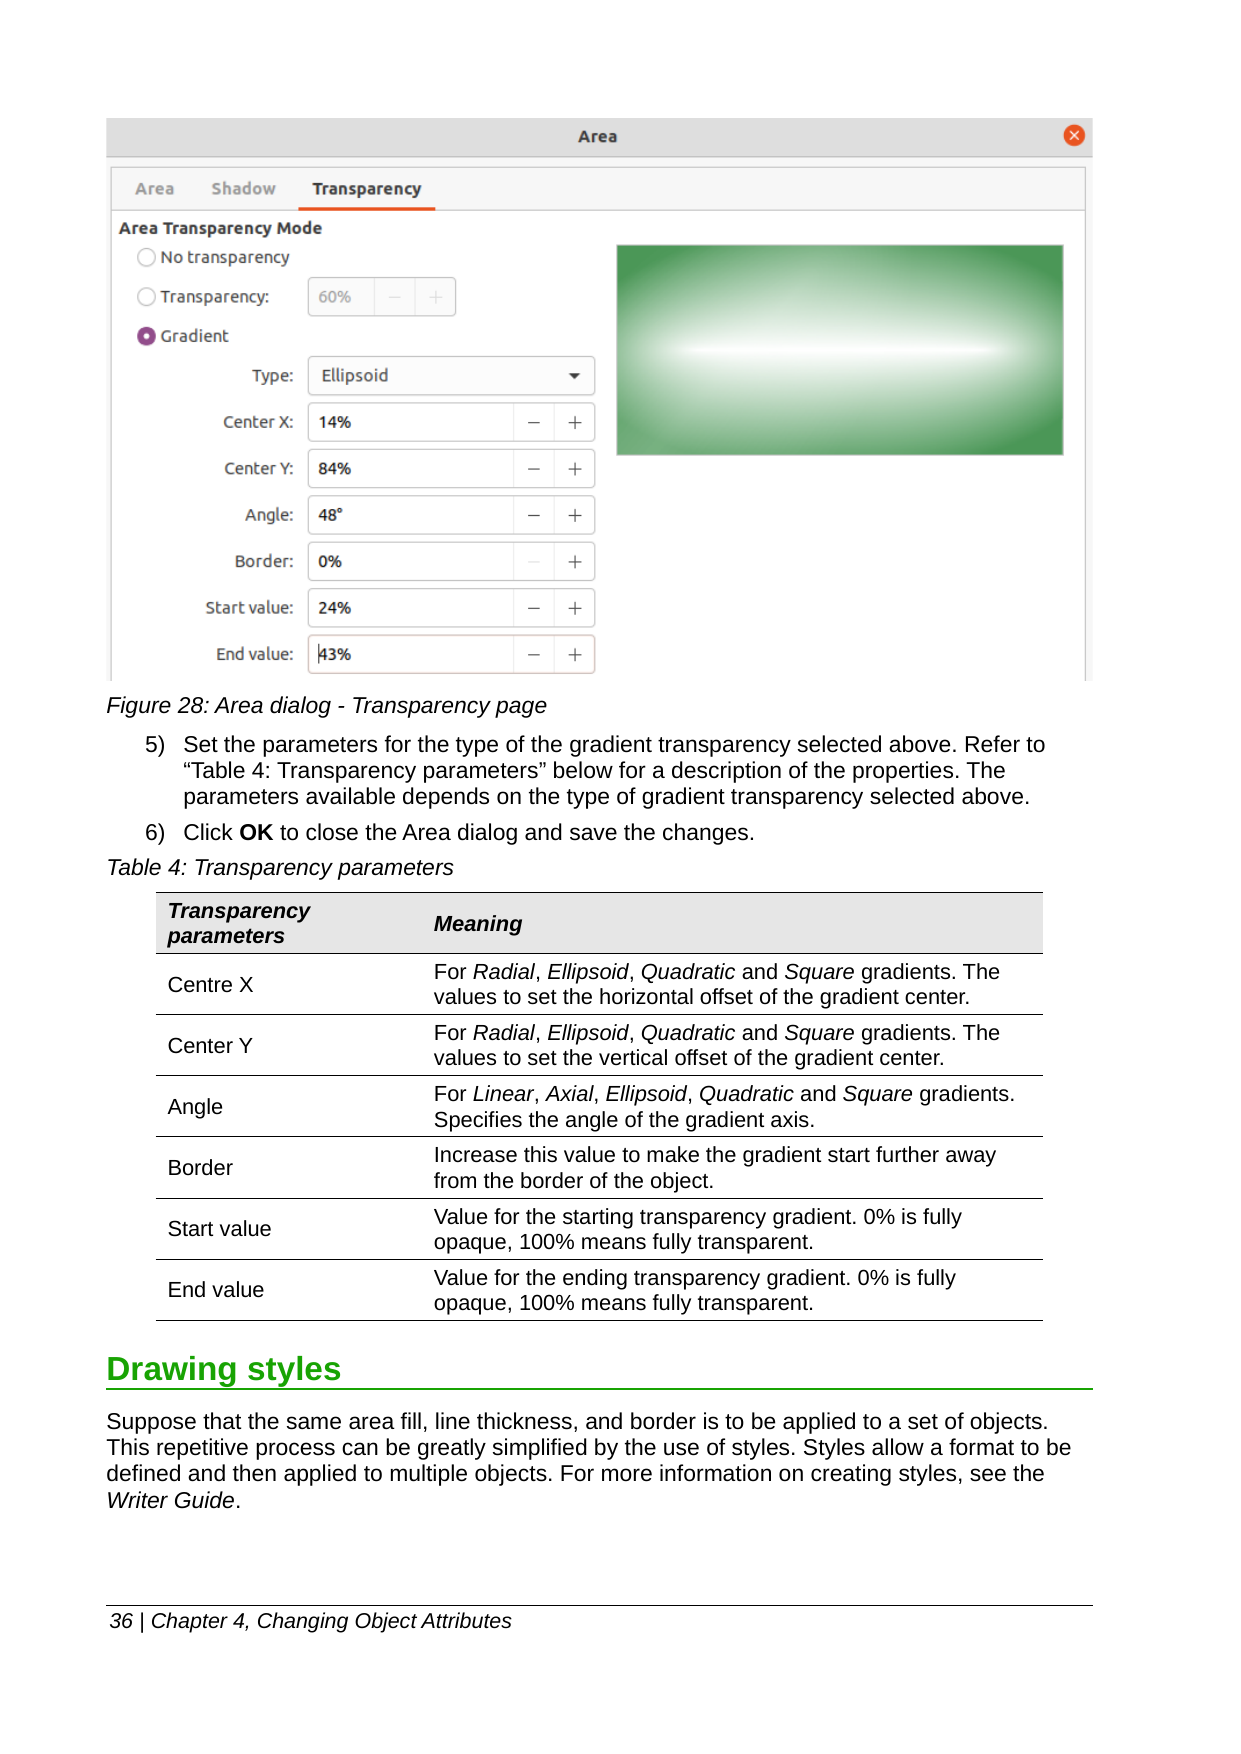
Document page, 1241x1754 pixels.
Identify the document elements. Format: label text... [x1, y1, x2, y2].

table_header Transparency parameters [156, 893, 422, 953]
list Set the parameters for the type of the gradient transparency selected above. Refer to “Table 4: Transparency parameters” below for a description of the properties. The parameters available depends on the type of gradient transparency selected above. [165, 731, 1093, 809]
picture [106, 118, 1093, 681]
text Suppose that the same area fill, line thickness, and border is to be applied to a set of objects. This repetitive process can be greatly simplified by the use of styles. Styles allow a format to be defined and then applied to multiple objects. For more information on creating styles, see the Writer Guide. [106, 1408, 1093, 1513]
table_header Meaning [422, 893, 1043, 953]
table_cell For Radial, Ellipsoid, Quadratic and Square gradients. The values to set the horizontal offset of the gradient center. [422, 954, 1043, 1014]
table_cell Value for the starting transparency gradient. 0% is fully opaque, 100% means fully transparent. [422, 1199, 1043, 1259]
table_cell Increase this value to make the gradient start further away from the border of the object. [422, 1137, 1043, 1197]
subtitle Drawing styles [106, 1349, 1093, 1388]
text Table 4: Transparency parameters [106, 854, 1093, 880]
table_cell For Radial, Ellipsoid, Quadratic and Square gradients. The values to set the vertical offset of the gradient center. [422, 1015, 1043, 1075]
table_cell Center Y [156, 1015, 422, 1075]
table_cell Start value [156, 1199, 422, 1259]
table_cell Border [156, 1137, 422, 1197]
table_cell Angle [156, 1076, 422, 1136]
list Click OK to close the Area dialog and save the changes. [165, 818, 1093, 845]
table_cell End value [156, 1260, 422, 1320]
table_cell Value for the ending transparency gradient. 0% is fully opaque, 100% means fully transparent. [422, 1260, 1043, 1320]
table_cell For Linear, Axial, Ellipsoid, Quadratic and Square gradients. Specifies the angle of the gradient axis. [422, 1076, 1043, 1136]
table_cell Centre X [156, 954, 422, 1014]
text Figure 28: Area dialog - Transparency page [106, 692, 1093, 718]
